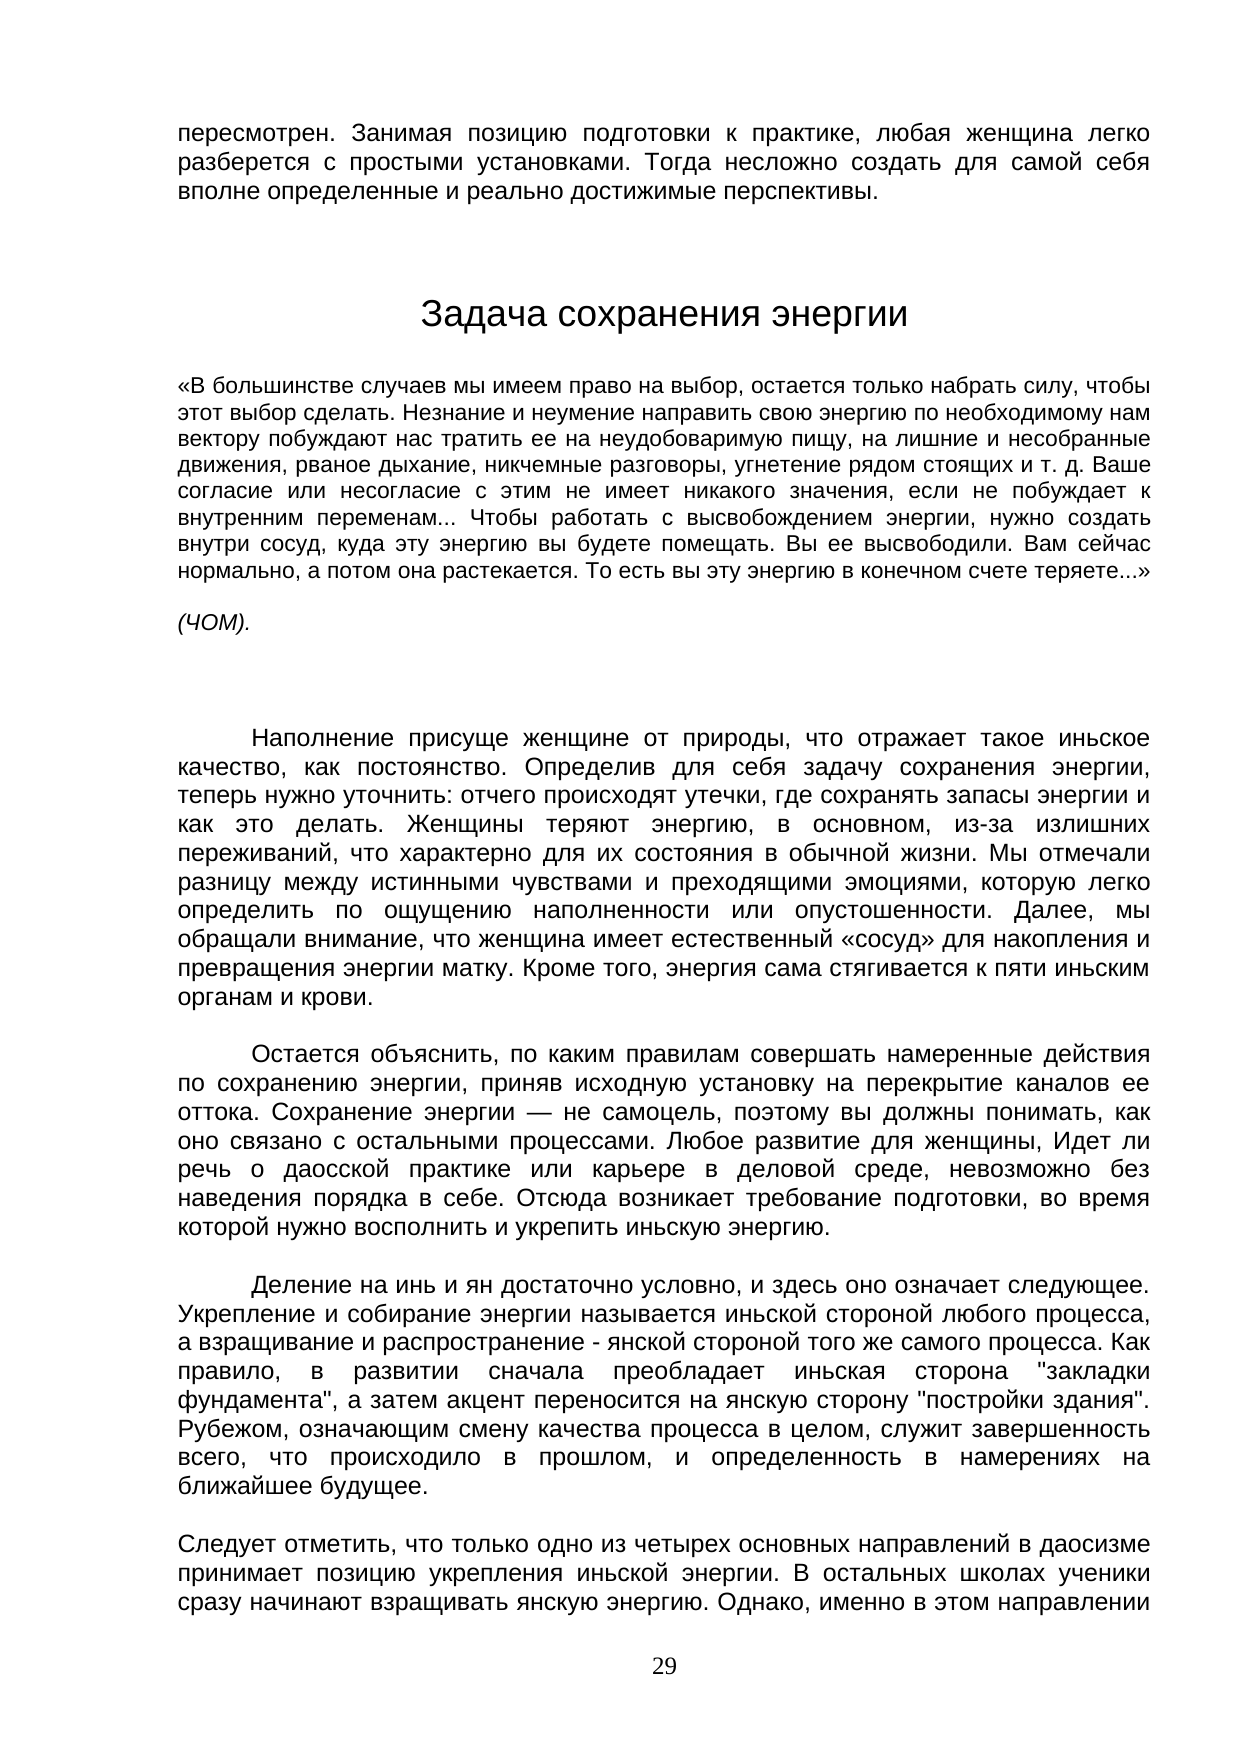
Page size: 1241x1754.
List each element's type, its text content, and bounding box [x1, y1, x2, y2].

text Деление на инь и ян достаточно условно, и здесь оно означает следующее. Укрепление и собирание энергии называется иньской стороной любого процесса, а взращивание и распространение - янской стороной того же самого процесса. Как правило, в развитии сначала преобладает иньская сторона "закладки фундамента", а затем акцент переносится на янскую сторону "постройки здания". Рубежом, означающим смену качества процесса в целом, служит завершенность всего, что происходило в прошлом, и определенность в намерениях на ближайшее будущее. [177, 1270, 1152, 1500]
text пересмотрен. Занимая позицию подготовки к практике, любая женщина легко разберется с простыми установками. Тогда несложно создать для самой себя вполне определенные и реально достижимые перспективы. [177, 118, 1152, 204]
text «В большинстве случаев мы имеем право на выбор, остается только набрать силу, чтобы этот выбор сделать. Незнание и неумение направить свою энергию по необходимому нам вектору побуждают нас тратить ее на неудобоваримую пищу, на лишние и несобранные движения, рваное дыхание, никчемные разговоры, угнетение рядом стоящих и т. д. Ваше согласие или несогласие с этим не имеет никакого значения, если не побуждает к внутренним переменам... Чтобы работать с высвобождением энергии, нужно создать внутри сосуд, куда эту энергию вы будете помещать. Вы ее высвободили. Вам сейчас нормально, а потом она растекается. То есть вы эту энергию в конечном счете теряете...» (ЧОМ). [177, 372, 1152, 636]
text Остается объяснить, по каким правилам совершать намеренные действия по сохранению энергии, приняв исходную установку на перекрытие каналов ее оттока. Сохранение энергии — не самоцель, поэтому вы должны понимать, как оно связано с остальными процессами. Любое развитие для женщины, Идет ли речь о даосской практике или карьере в деловой среде, невозможно без наведения порядка в себе. Отсюда возникает требование подготовки, во время которой нужно восполнить и укрепить иньскую энергию. [177, 1039, 1152, 1241]
text Наполнение присуще женщине от природы, что отражает такое иньское качество, как постоянство. Определив для себя задачу сохранения энергии, теперь нужно уточнить: отчего происходят утечки, где сохранять запасы энергии и как это делать. Женщины теряют энергию, в основном, из-за излишних переживаний, что характерно для их состояния в обычной жизни. Мы отмечали разницу между истинными чувствами и преходящими эмоциями, которую легко определить по ощущению наполненности или опустошенности. Далее, мы обращали внимание, что женщина имеет естественный «сосуд» для накопления и превращения энергии матку. Кроме того, энергия сама стягивается к пяти иньским органам и крови. [177, 723, 1152, 1010]
text Следует отметить, что только одно из четырех основных направлений в даосизме принимает позицию укрепления иньской энергии. В остальных школах ученики сразу начинают взращивать янскую энергию. Однако, именно в этом направлении [177, 1529, 1152, 1615]
text Задача сохранения энергии [177, 291, 1152, 334]
